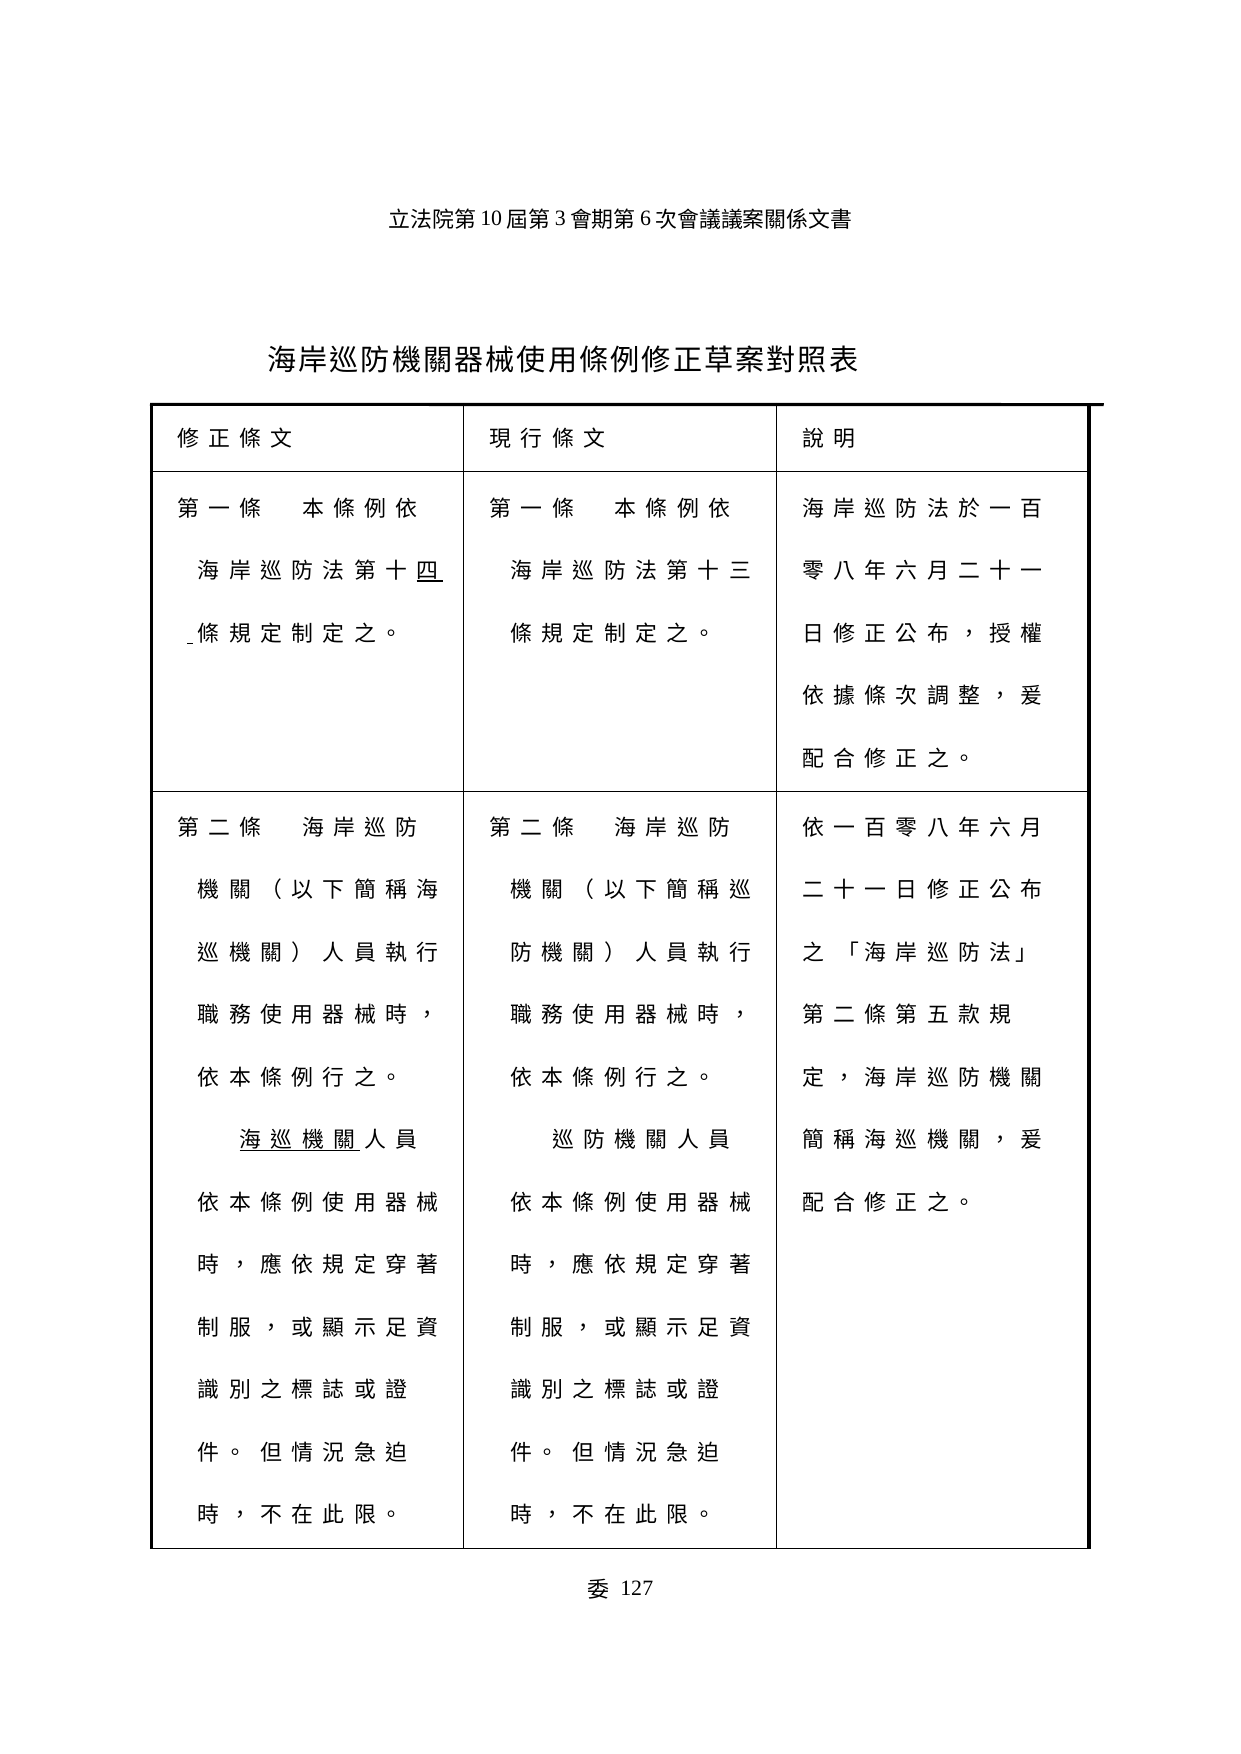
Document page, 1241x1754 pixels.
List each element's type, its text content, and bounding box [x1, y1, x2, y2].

table_cell 依一百零八年六月二十一日修正公布之「海岸巡防法」第二條第五款規定，海岸巡防機關簡稱海巡機關，爰配合修正之。 [777, 792, 1087, 1547]
table_cell 第一條 本條例依海岸巡防法第十三條規定制定之。 [464, 472, 776, 791]
table_cell 第二條 海岸巡防機關（以下簡稱巡防機關）人員執行職務使用器械時，依本條例行之。 巡防機關人員依本條例使用器械時，應依規定穿著制服，或顯示足資識別之標誌或證件。但情況急迫時，不在此限。 [464, 792, 776, 1547]
table_cell 現行條文 [464, 407, 776, 471]
table_cell 修正條文 [153, 406, 463, 471]
table_header 海岸巡防機關器械使用條例修正草案對照表 [151, 313, 1089, 403]
table_cell 海岸巡防法於一百零八年六月二十一日修正公布，授權依據條次調整，爰配合修正之。 [777, 472, 1087, 791]
table_cell 說明 [777, 407, 1087, 471]
table_cell 第一條 本條例依海岸巡防法第十四條規定制定之。 [153, 472, 463, 791]
table_cell 第二條 海岸巡防機關（以下簡稱海巡機關）人員執行職務使用器械時，依本條例行之。 海巡機關人員依本條例使用器械時，應依規定穿著制服，或顯示足資識別之標誌或證件。但情況急迫時，不在此限。 [153, 792, 463, 1547]
